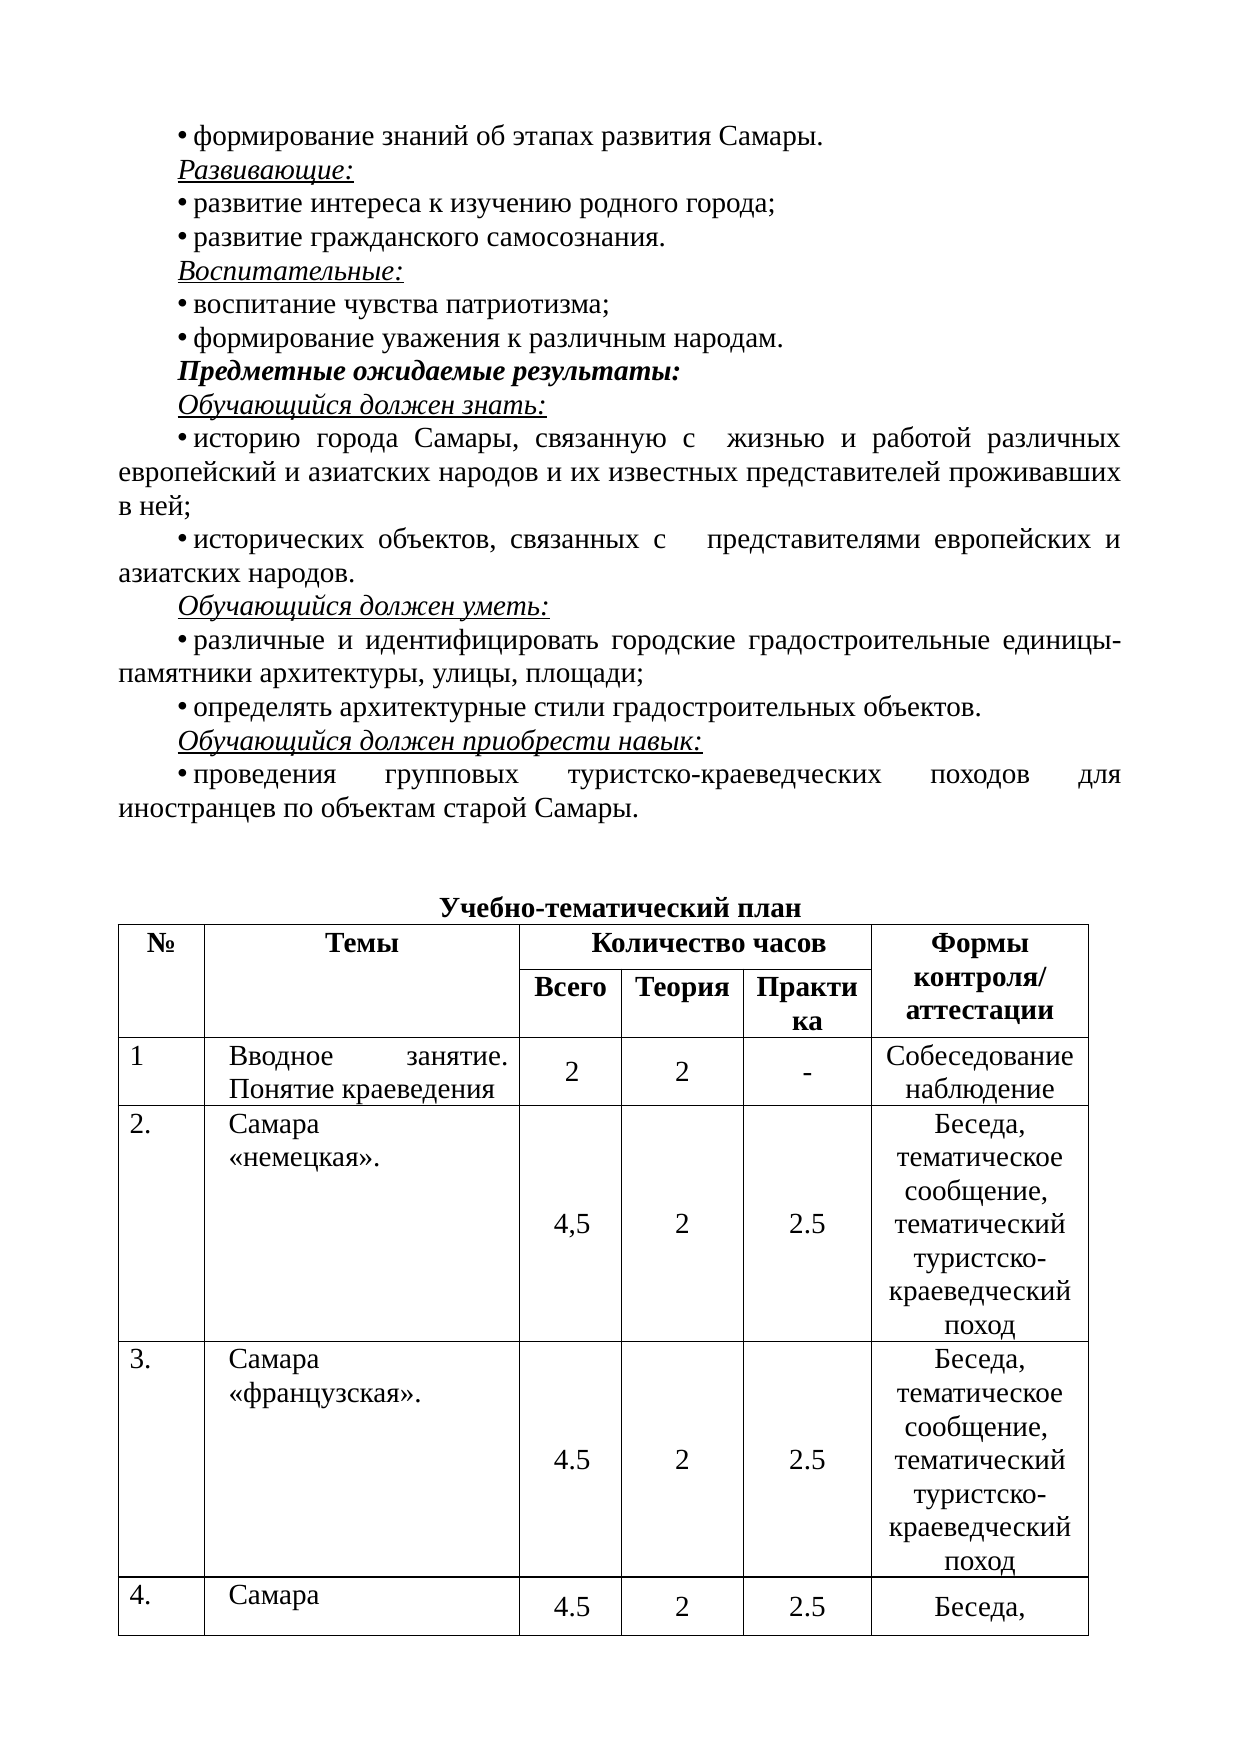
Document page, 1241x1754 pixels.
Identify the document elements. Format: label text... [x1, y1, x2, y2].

table_cell Самара «французская». [205, 1342, 519, 1576]
table_cell 2. [119, 1106, 204, 1341]
table_cell 4,5 [520, 1106, 621, 1341]
table_cell 1 [119, 1038, 204, 1105]
table_cell 4. [119, 1578, 204, 1635]
list историю города Самары, связанную с жизнью и работой различных европейский и азиатских народов и их известных представителей проживавших в ней; [118, 421, 1122, 521]
list формирование знаний об этапах развития Самары. [177, 118, 1122, 152]
table_cell Вводное занятие. Понятие краеведения [205, 1038, 519, 1105]
table_cell 2,5 [744, 1578, 871, 1635]
list различные и идентифицировать городские градостроительные единицы- памятники архитектуры, улицы, площади; [118, 622, 1122, 689]
text Развивающие: [118, 152, 1122, 185]
table_header Формы контроля/ аттестации [872, 925, 1088, 1037]
list проведения групповых туристско-краеведческих походов для иностранцев по объектам старой Самары. [118, 756, 1122, 823]
table_cell Всего [520, 970, 621, 1037]
table_cell Собеседование наблюдение [872, 1038, 1088, 1105]
table_cell 2 [622, 1578, 743, 1635]
table_cell 2 [622, 1106, 743, 1341]
table_cell 3. [119, 1342, 204, 1576]
list развитие гражданского самосознания. [118, 219, 1122, 253]
table_cell 4,5 [520, 1578, 621, 1635]
table_cell 2 [622, 1038, 743, 1105]
table_cell 2 [622, 1342, 743, 1576]
text Обучающийся должен приобрести навык: [118, 723, 1122, 756]
table_cell Беседа, [872, 1578, 1088, 1635]
text Предметные ожидаемые результаты: [118, 353, 1122, 387]
table_cell 2,5 [744, 1106, 871, 1341]
list определять архитектурные стили градостроительных объектов. [118, 689, 1122, 723]
table_cell 4,5 [520, 1342, 621, 1576]
table_header Темы [205, 925, 519, 1037]
table_cell - [744, 1038, 871, 1105]
table_cell Самара «немецкая». [205, 1106, 519, 1341]
table_cell Беседа, тематическое сообщение, тематический туристско-краеведческий поход [872, 1106, 1088, 1341]
table_cell 2,5 [744, 1342, 871, 1576]
table_cell 2 [520, 1038, 621, 1105]
text Воспитательные: [118, 253, 1122, 286]
list развитие интереса к изучению родного города; [118, 185, 1122, 219]
list воспитание чувства патриотизма; [118, 286, 1122, 320]
text Учебно-тематический план [118, 891, 1122, 924]
table_cell Практика [744, 970, 871, 1037]
text Обучающийся должен уметь: [118, 588, 1122, 622]
text Обучающийся должен знать: [118, 387, 1122, 421]
table_cell Теория [622, 970, 743, 1037]
table_cell Самара [205, 1578, 519, 1635]
table_header № [119, 925, 204, 1037]
list исторических объектов, связанных с представителями европейских и азиатских народов. [118, 521, 1122, 588]
table_header Количество часов [520, 925, 871, 968]
list формирование уважения к различным народам. [118, 320, 1122, 353]
table_cell Беседа, тематическое сообщение, тематический туристско-краеведческий поход [872, 1342, 1088, 1576]
